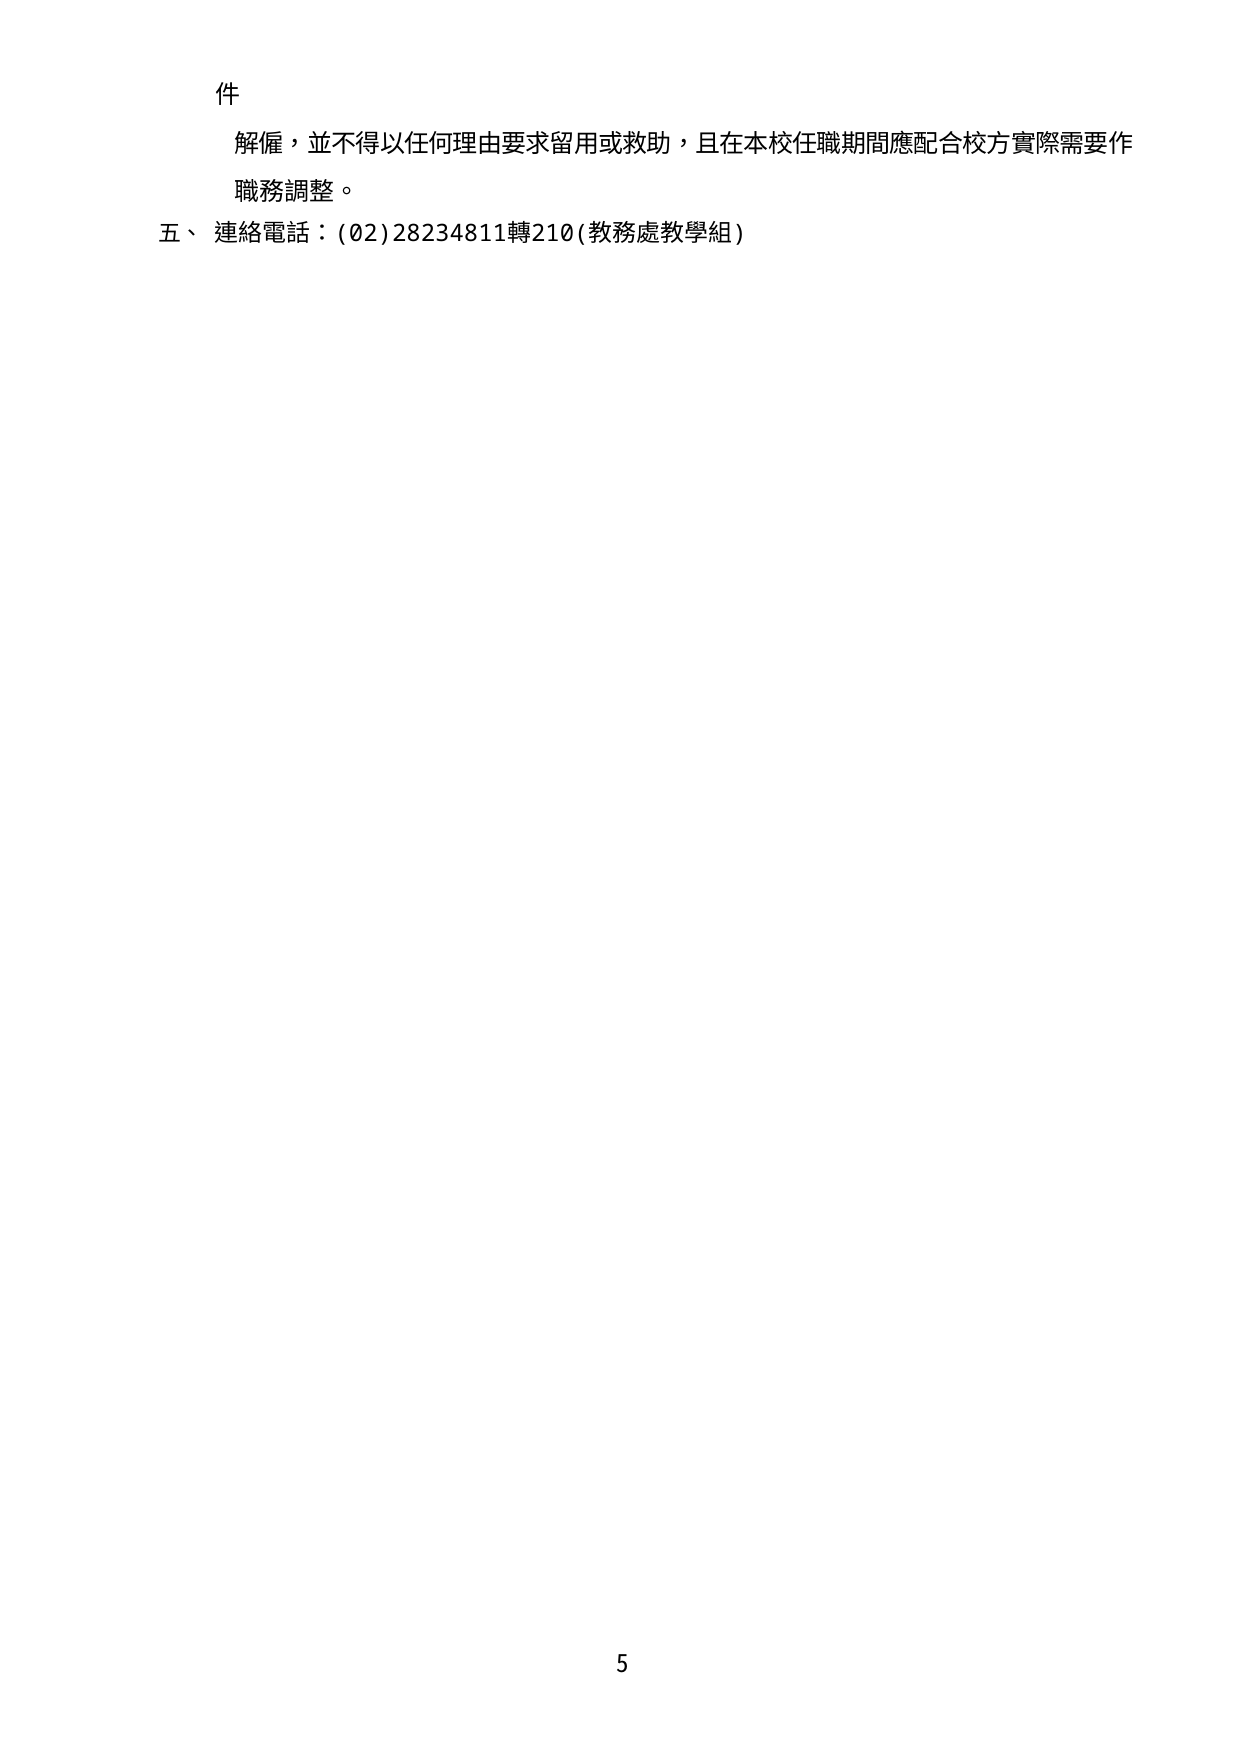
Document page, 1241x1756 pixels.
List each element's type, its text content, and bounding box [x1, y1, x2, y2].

text 職務調整。 [144, 172, 1138, 208]
text 解僱，並不得以任何理由要求留用或救助，且在本校任職期間應配合校方實際需要作 [144, 123, 1138, 160]
text 五、 連絡電話：(02)28234811轉210(教務處教學組) [144, 214, 1161, 248]
text 件 [144, 75, 1138, 111]
